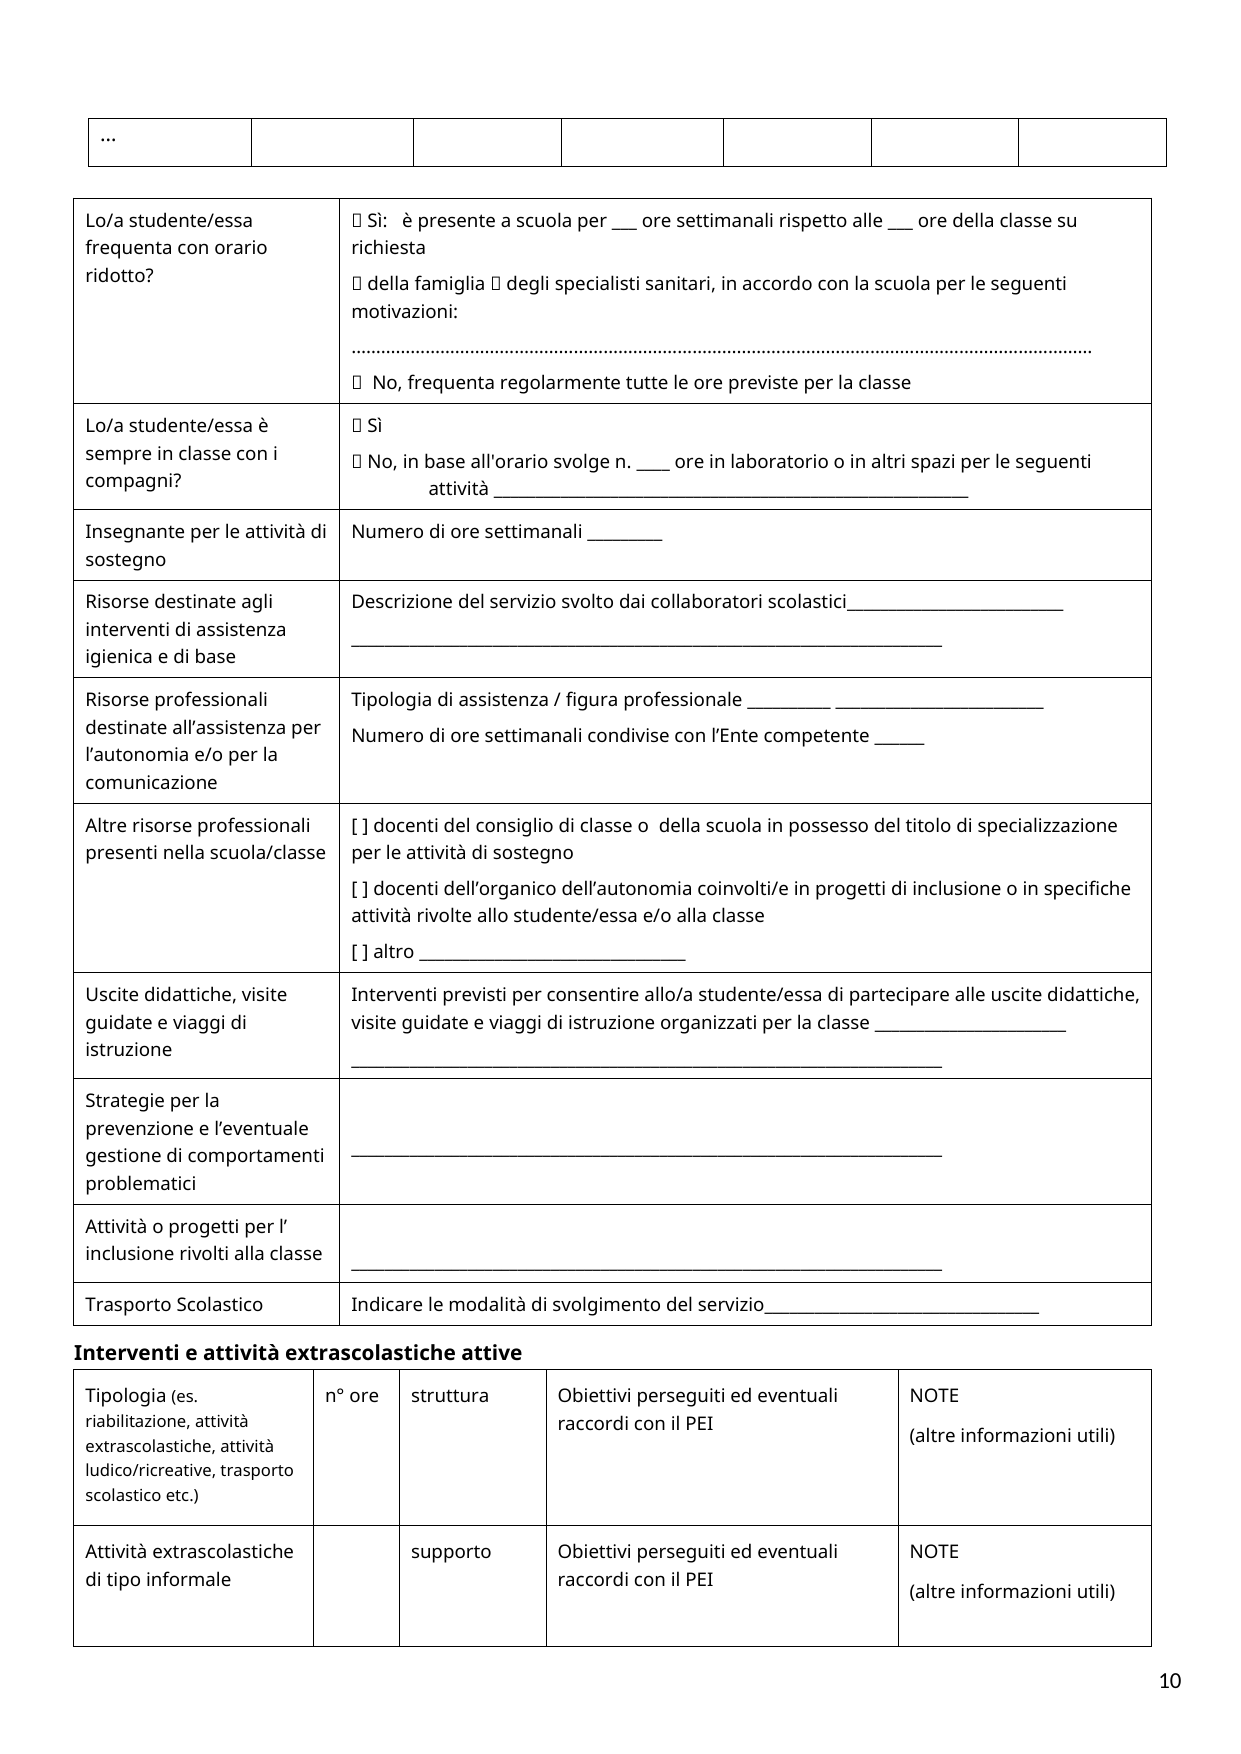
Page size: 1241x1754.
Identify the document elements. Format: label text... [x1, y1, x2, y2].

table_cell Strategie per la prevenzione e l’eventuale gestione di comportamenti problematici [74, 1079, 339, 1203]
table_cell [1019, 119, 1166, 166]
table_cell [252, 119, 413, 166]
table_header NOTE (altre informazioni utili) [899, 1370, 1151, 1525]
table_header Lo/a studente/essa frequenta con orario ridotto? [74, 199, 339, 403]
table_cell [724, 119, 871, 166]
table_cell [414, 119, 561, 166]
table_cell Descrizione del servizio svolto dai collaboratori scolastici__________________________ _______________________________________________________________________ [340, 581, 1151, 677]
table_header n° ore [314, 1370, 399, 1525]
table_cell Lo/a studente/essa è sempre in classe con i compagni? [74, 404, 339, 509]
table_cell Uscite didattiche, visite guidate e viaggi di istruzione [74, 973, 339, 1078]
table_header struttura [400, 1370, 546, 1525]
table_cell [872, 119, 1018, 166]
table_cell Tipologia di assistenza / figura professionale __________ _________________________ Numero di ore settimanali condivise con l’Ente competente ______ [340, 678, 1151, 803]
table_cell NOTE (altre informazioni utili) [899, 1526, 1151, 1646]
table_cell Attività o progetti per l’ inclusione rivolti alla classe [74, 1205, 339, 1282]
table_cell Obiettivi perseguiti ed eventuali raccordi con il PEI [547, 1526, 898, 1646]
table_cell [ ] docenti del consiglio di classe o della scuola in possesso del titolo di specializzazione per le attività di sostegno [ ] docenti dell’organico dell’autonomia coinvolti/e in progetti di inclusione o in specifiche attività rivolte allo studente/essa e/o alla classe [ ] altro ________________________________ [340, 804, 1151, 972]
table_cell Risorse destinate agli interventi di assistenza igienica e di base [74, 581, 339, 677]
table_cell _______________________________________________________________________ [340, 1079, 1151, 1203]
table_cell [562, 119, 723, 166]
text Interventi e attività extrascolastiche attive [74, 1338, 1181, 1367]
table_cell Numero di ore settimanali _________ [340, 510, 1151, 579]
table_cell Insegnante per le attività di sostegno [74, 510, 339, 579]
table_cell Attività extrascolastiche di tipo informale [74, 1526, 313, 1646]
table_cell Interventi previsti per consentire allo/a studente/essa di partecipare alle uscite didattiche, visite guidate e viaggi di istruzione organizzati per la classe _______________________ _______________________________________________________________________ [340, 973, 1151, 1078]
table_cell Risorse professionali destinate all’assistenza per l’autonomia e/o per la comunicazione [74, 678, 339, 803]
table_cell supporto [400, 1526, 546, 1646]
table_cell Indicare le modalità di svolgimento del servizio_________________________________ [340, 1283, 1151, 1325]
table_header  Sì: è presente a scuola per ___ ore settimanali rispetto alle ___ ore della classe su richiesta  della famiglia  degli specialisti sanitari, in accordo con la scuola per le seguenti motivazioni: ……………………………………………………………………………………………………………………………………  No, frequenta regolarmente tutte le ore previste per la classe [340, 199, 1151, 403]
table_cell  Sì  No, in base all'orario svolge n. ____ ore in laboratorio o in altri spazi per le seguenti attività _________________________________________________________ [340, 404, 1151, 509]
table_cell … [89, 119, 251, 166]
table_cell Altre risorse professionali presenti nella scuola/classe [74, 804, 339, 972]
table_cell Trasporto Scolastico [74, 1283, 339, 1325]
table_cell [314, 1526, 399, 1646]
table_header Tipologia (es. riabilitazione, attività extrascolastiche, attività ludico/ricreative, trasporto scolastico etc.) [74, 1370, 313, 1525]
table_cell _______________________________________________________________________ [340, 1205, 1151, 1282]
table_header Obiettivi perseguiti ed eventuali raccordi con il PEI [547, 1370, 898, 1525]
